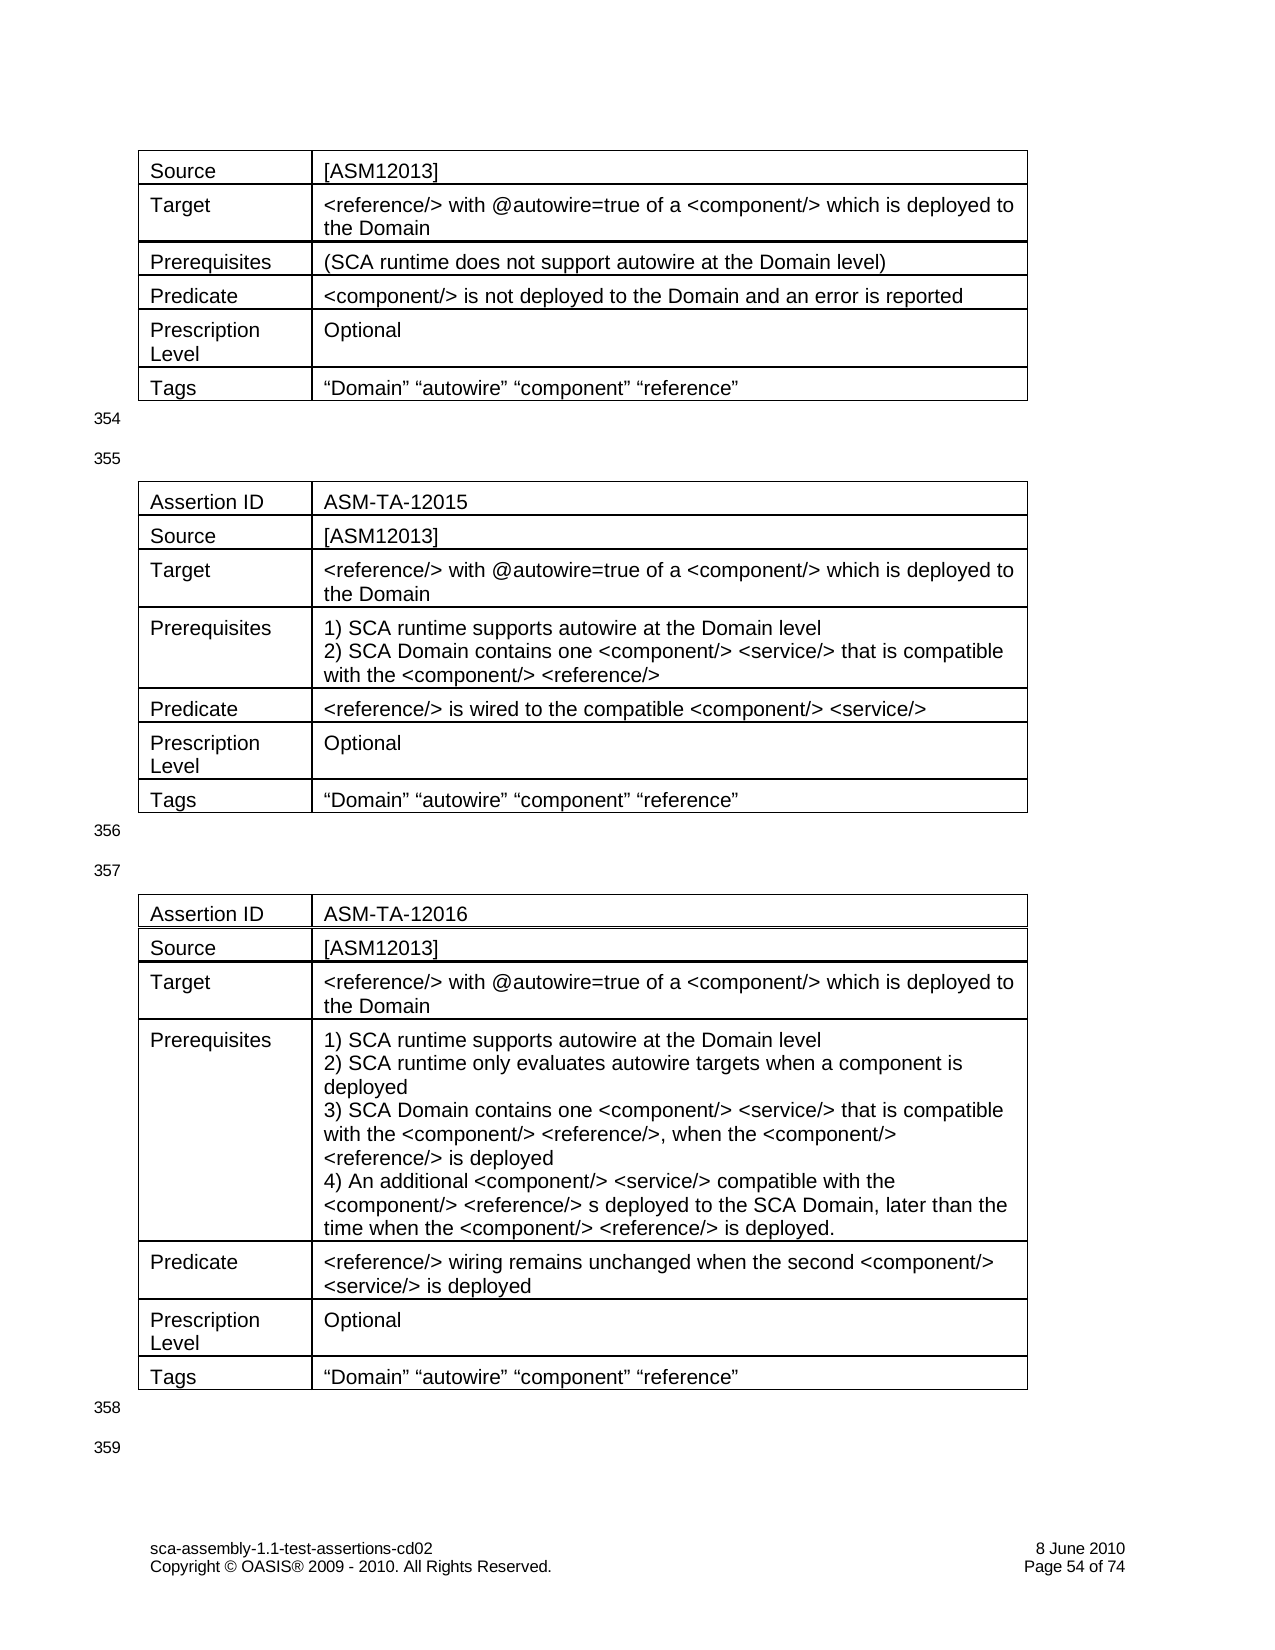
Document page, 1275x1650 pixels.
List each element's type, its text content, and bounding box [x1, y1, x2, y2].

table_cell <reference/> with @autowire=true of a <component/> which is deployed to the Domain [313, 963, 1027, 1018]
table_cell Optional [313, 310, 1027, 366]
table_cell 1) SCA runtime supports autowire at the Domain level 2) SCA Domain contains one <component/> <service/> that is compatible with the <component/> <reference/> [313, 608, 1027, 687]
table_header ASM-TA-12016 [313, 895, 1027, 926]
table_header Assertion ID [139, 895, 311, 926]
table_cell [ASM12013] [313, 929, 1027, 960]
table_cell Prerequisites [139, 243, 311, 274]
table_cell Target [139, 185, 311, 240]
table_cell Tags [139, 368, 311, 400]
table_cell (SCA runtime does not support autowire at the Domain level) [313, 243, 1027, 274]
table_cell [ASM12013] [313, 151, 1027, 183]
table_cell <reference/> with @autowire=true of a <component/> which is deployed to the Domain [313, 550, 1027, 606]
table_cell Target [139, 550, 311, 606]
table_header ASM-TA-12015 [313, 482, 1027, 514]
table_cell 1) SCA runtime supports autowire at the Domain level 2) SCA runtime only evaluates autowire targets when a component is deployed 3) SCA Domain contains one <component/> <service/> that is compatible with the <component/> <reference/>, when the <component/> <reference/> is deployed 4) An additional <component/> <service/> compatible with the <component/> <reference/> s deployed to the SCA Domain, later than the time when the <component/> <reference/> is deployed. [313, 1020, 1027, 1240]
table_cell Prescription Level [139, 310, 311, 366]
table_cell Predicate [139, 689, 311, 721]
table_cell <reference/> wiring remains unchanged when the second <component/> <service/> is deployed [313, 1242, 1027, 1298]
table_cell Optional [313, 723, 1027, 778]
table_cell <reference/> is wired to the compatible <component/> <service/> [313, 689, 1027, 721]
table_cell Tags [139, 780, 311, 812]
table_cell Predicate [139, 1242, 311, 1298]
table_cell [ASM12013] [313, 516, 1027, 548]
table_cell Optional [313, 1300, 1027, 1355]
table_cell Target [139, 963, 311, 1018]
table_cell Prerequisites [139, 1020, 311, 1240]
table_cell Source [139, 929, 311, 960]
table_cell <component/> is not deployed to the Domain and an error is reported [313, 276, 1027, 308]
table_cell Prerequisites [139, 608, 311, 687]
table_cell Source [139, 516, 311, 548]
table_cell Source [139, 151, 311, 183]
table_cell “Domain” “autowire” “component” “reference” [313, 780, 1027, 812]
table_cell Prescription Level [139, 1300, 311, 1355]
table_cell Prescription Level [139, 723, 311, 778]
table_header Assertion ID [139, 482, 311, 514]
table_cell <reference/> with @autowire=true of a <component/> which is deployed to the Domain [313, 185, 1027, 240]
table_cell Tags [139, 1357, 311, 1389]
table_cell “Domain” “autowire” “component” “reference” [313, 368, 1027, 400]
table_cell “Domain” “autowire” “component” “reference” [313, 1357, 1027, 1389]
table_cell Predicate [139, 276, 311, 308]
